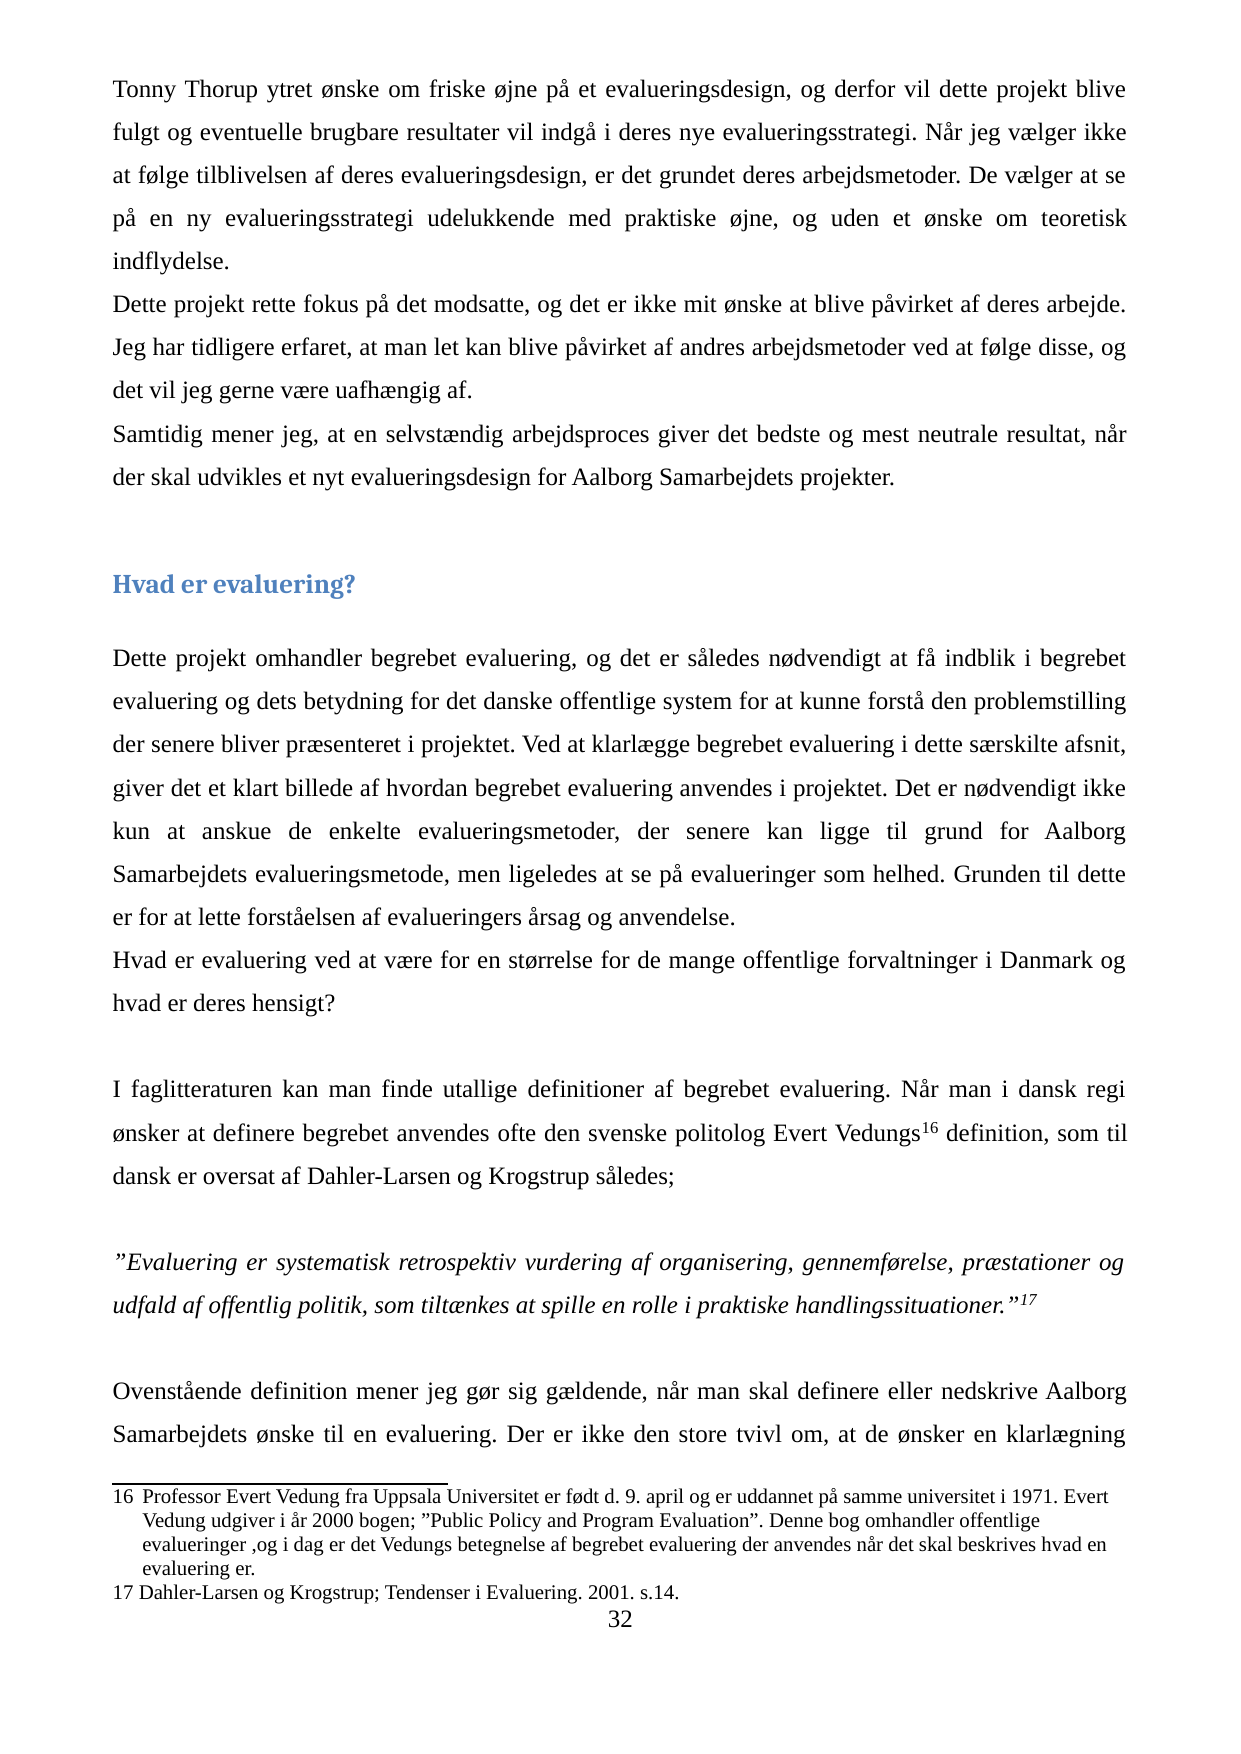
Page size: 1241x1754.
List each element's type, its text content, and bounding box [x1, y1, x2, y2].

text I faglitteraturen kan man finde utallige definitioner af begrebet evaluering. Når man i dansk regi ønsker at definere begrebet anvendes ofte den svenske politolog Evert Vedungs definition, som til dansk er oversat af Dahler-Larsen og Krogstrup således; [112, 1074, 1128, 1189]
text Hvad er evaluering ved at være for en størrelse for de mange offentlige forvaltninger i Danmark og hvad er deres hensigt? [112, 945, 1128, 1017]
subtitle Hvad er evaluering? [112, 569, 1128, 600]
text Samtidig mener jeg, at en selvstændig arbejdsproces giver det bedste og mest neutrale resultat, når der skal udvikles et nyt evalueringsdesign for Aalborg Samarbejdets projekter. [112, 419, 1128, 491]
text Professor Evert Vedung fra Uppsala Universitet er født d. 9. april og er uddannet på samme universitet i 1971. Evert Vedung udgiver i år 2000 bogen; ”Public Policy and Program Evaluation”. Denne bog omhandler offentlige evalueringer ,og i dag er det Vedungs betegnelse af begrebet evaluering der anvendes når det skal beskrives hvad en evaluering er. [112, 1484, 1128, 1580]
text Tonny Thorup ytret ønske om friske øjne på et evalueringsdesign, og derfor vil dette projekt blive fulgt og eventuelle brugbare resultater vil indgå i deres nye evalueringsstrategi. Når jeg vælger ikke at følge tilblivelsen af deres evalueringsdesign, er det grundet deres arbejdsmetoder. De vælger at se på en ny evalueringsstrategi udelukkende med praktiske øjne, og uden et ønske om teoretisk indflydelse. [112, 74, 1128, 275]
text Dette projekt omhandler begrebet evaluering, og det er således nødvendigt at få indblik i begrebet evaluering og dets betydning for det danske offentlige system for at kunne forstå den problemstilling der senere bliver præsenteret i projektet. Ved at klarlægge begrebet evaluering i dette særskilte afsnit, giver det et klart billede af hvordan begrebet evaluering anvendes i projektet. Det er nødvendigt ikke kun at anskue de enkelte evalueringsmetoder, der senere kan ligge til grund for Aalborg Samarbejdets evalueringsmetode, men ligeledes at se på evalueringer som helhed. Grunden til dette er for at lette forståelsen af evalueringers årsag og anvendelse. [112, 643, 1128, 931]
text Dahler-Larsen og Krogstrup; Tendenser i Evaluering. 2001. s.14. [112, 1580, 1128, 1604]
text ”Evaluering er systematisk retrospektiv vurdering af organisering, gennemførelse, præstationer og udfald af offentlig politik, som tiltænkes at spille en rolle i praktiske handlingssituationer.” [112, 1247, 1128, 1319]
text Ovenstående definition mener jeg gør sig gældende, når man skal definere eller nedskrive Aalborg Samarbejdets ønske til en evaluering. Der er ikke den store tvivl om, at de ønsker en klarlægning [112, 1376, 1128, 1448]
text Dette projekt rette fokus på det modsatte, og det er ikke mit ønske at blive påvirket af deres arbejde. Jeg har tidligere erfaret, at man let kan blive påvirket af andres arbejdsmetoder ved at følge disse, og det vil jeg gerne være uafhængig af. [112, 289, 1128, 404]
